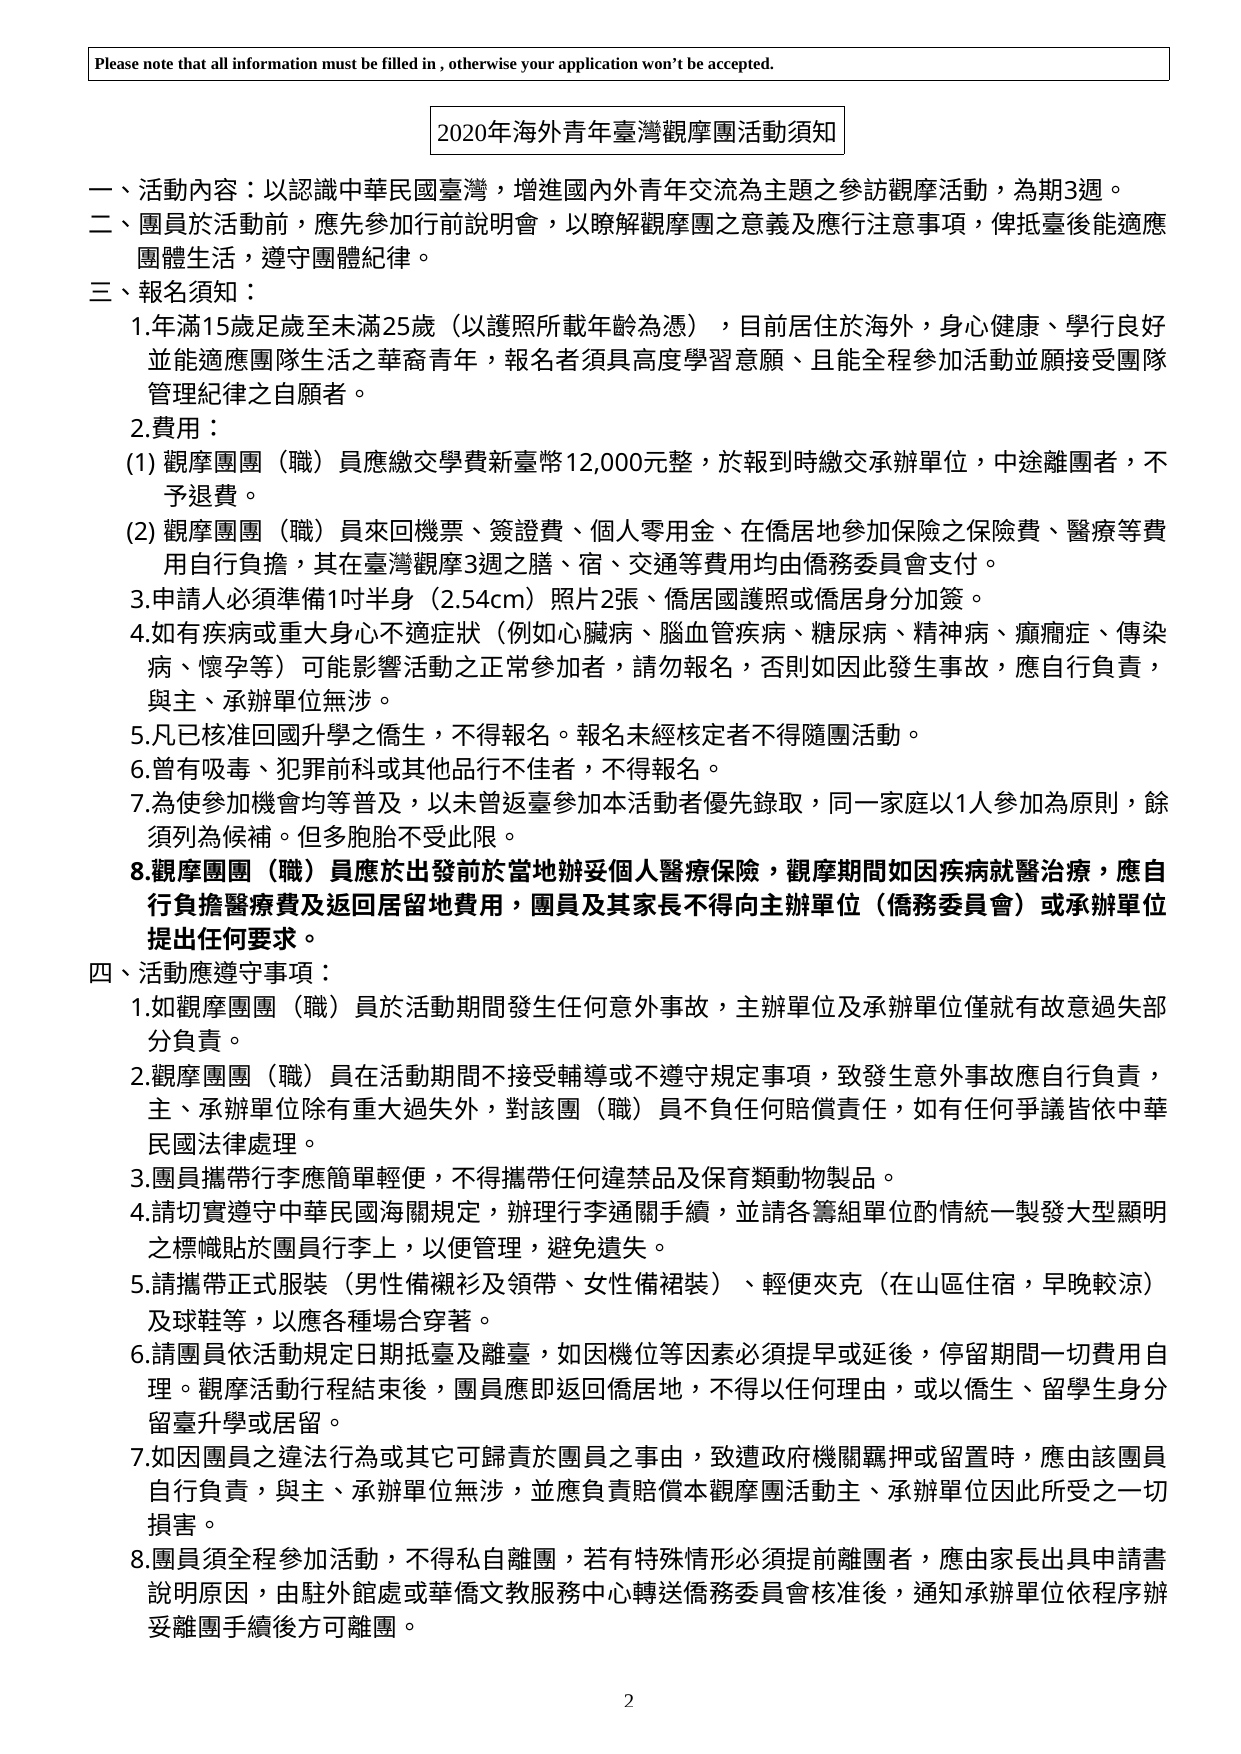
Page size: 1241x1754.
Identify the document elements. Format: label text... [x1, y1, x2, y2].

list 團員於活動前，應先參加行前說明會，以瞭解觀摩團之意義及應行注意事項，俾抵臺後能適應團體生活，遵守團體紀律。 [88, 207, 1169, 275]
list 申請人必須準備1吋半身（2.54cm）照片2張、僑居國護照或僑居身分加簽。 [130, 581, 1169, 615]
list 如觀摩團團（職）員於活動期間發生任何意外事故，主辦單位及承辦單位僅就有故意過失部分負責。 [130, 990, 1169, 1058]
list 觀摩團團（職）員來回機票、簽證費、個人零用金、在僑居地參加保險之保險費、醫療等費用自行負擔，其在臺灣觀摩3週之膳、宿、交通等費用均由僑務委員會支付。 [126, 513, 1169, 581]
list 請團員依活動規定日期抵臺及離臺，如因機位等因素必須提早或延後，停留期間一切費用自理。觀摩活動行程結束後，團員應即返回僑居地，不得以任何理由，或以僑生、留學生身分留臺升學或居留。 [130, 1337, 1169, 1439]
list 活動內容：以認識中華民國臺灣，增進國內外青年交流為主題之參訪觀摩活動，為期3週。 [88, 170, 1169, 207]
list 凡已核准回國升學之僑生，不得報名。報名未經核定者不得隨團活動。 [130, 717, 1169, 752]
list 如有疾病或重大身心不適症狀（例如心臟病、腦血管疾病、糖尿病、精神病、癲癇症、傳染病、懷孕等）可能影響活動之正常參加者，請勿報名，否則如因此發生事故，應自行負責，與主、承辦單位無涉。 [130, 615, 1169, 717]
list 曾有吸毒、犯罪前科或其他品行不佳者，不得報名。 [130, 752, 1169, 786]
table_header Please note that all information must be filled in , otherwise your application won’t be accepted. [89, 48, 1169, 80]
list 觀摩團團（職）員應於出發前於當地辦妥個人醫療保險，觀摩期間如因疾病就醫治療，應自行負擔醫療費及返回居留地費用，團員及其家長不得向主辦單位（僑務委員會）或承辦單位提出任何要求。 [130, 854, 1169, 956]
table_header 2020年海外青年臺灣觀摩團活動須知 [431, 107, 844, 154]
list 為使參加機會均等普及，以未曾返臺參加本活動者優先錄取，同一家庭以1人參加為原則，餘須列為候補。但多胞胎不受此限。 [130, 786, 1169, 854]
list 觀摩團團（職）員在活動期間不接受輔導或不遵守規定事項，致發生意外事故應自行負責，主、承辦單位除有重大過失外，對該團（職）員不負任何賠償責任，如有任何爭議皆依中華民國法律處理。 [130, 1058, 1169, 1160]
list 年滿15歲足歲至未滿25歲（以護照所載年齡為憑），目前居住於海外，身心健康、學行良好並能適應團隊生活之華裔青年，報名者須具高度學習意願、且能全程參加活動並願接受團隊管理紀律之自願者。 [130, 309, 1169, 411]
list 如因團員之違法行為或其它可歸責於團員之事由，致遭政府機關羈押或留置時，應由該團員自行負責，與主、承辦單位無涉，並應負責賠償本觀摩團活動主、承辦單位因此所受之一切損害。 [130, 1439, 1169, 1542]
list 費用： [130, 411, 1169, 445]
list 團員攜帶行李應簡單輕便，不得攜帶任何違禁品及保育類動物製品。 [130, 1160, 1169, 1194]
list 請攜帶正式服裝（男性備襯衫及領帶、女性備裙裝）、輕便夾克（在山區住宿，早晚較涼）及球鞋等，以應各種場合穿著。 [130, 1265, 1169, 1337]
list 團員須全程參加活動，不得私自離團，若有特殊情形必須提前離團者，應由家長出具申請書說明原因，由駐外館處或華僑文教服務中心轉送僑務委員會核准後，通知承辦單位依程序辦妥離團手續後方可離團。 [130, 1542, 1169, 1644]
list 請切實遵守中華民國海關規定，辦理行李通關手續，並請各籌組單位酌情統一製發大型顯明之標幟貼於團員行李上，以便管理，避免遺失。 [130, 1194, 1169, 1265]
list 觀摩團團（職）員應繳交學費新臺幣12,000元整，於報到時繳交承辦單位，中途離團者，不予退費。 [126, 445, 1169, 513]
list 報名須知： [88, 275, 1169, 309]
text 四、活動應遵守事項： [88, 956, 1169, 990]
